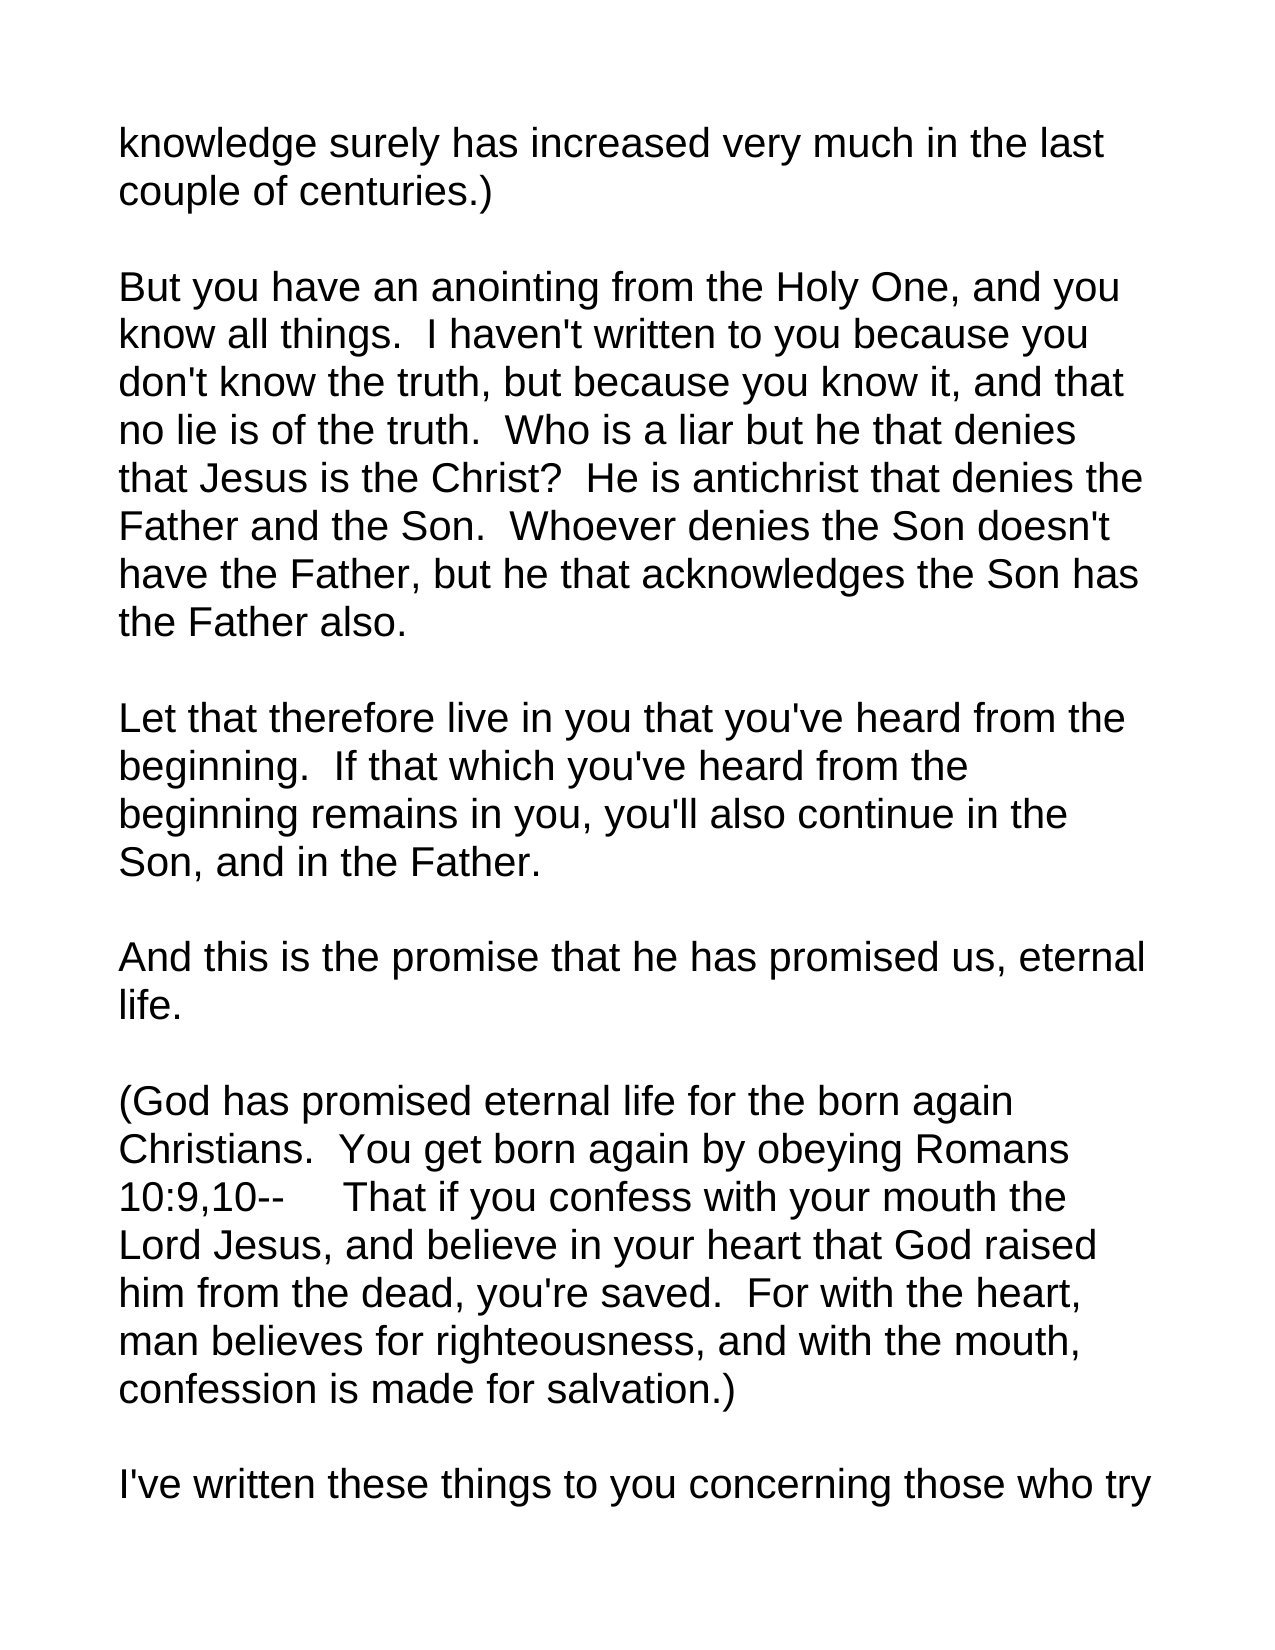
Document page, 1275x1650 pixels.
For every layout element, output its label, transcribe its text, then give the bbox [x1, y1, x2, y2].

text knowledge surely has increased very much in the last couple of centuries.) [118, 118, 1157, 214]
text And this is the promise that he has promised us, eternal life. [118, 933, 1157, 1028]
text Let that therefore live in you that you've heard from the beginning. If that which you've heard from the beginning remains in you, you'll also continue in the Son, and in the Father. [118, 693, 1157, 885]
text I've written these things to you concerning those who try [118, 1460, 1157, 1508]
text But you have an anointing from the Holy One, and you know all things. I haven't written to you because you don't know the truth, but because you know it, and that no lie is of the truth. Who is a liar but he that denies that Jesus is the Christ? He is antichrist that denies the Father and the Son. Whoever denies the Son doesn't have the Father, but he that acknowledges the Son has the Father also. [118, 262, 1157, 645]
text (God has promised eternal life for the born again Christians. You get born again by obeying Romans 10:9,10-- That if you confess with your mouth the Lord Jesus, and believe in your heart that God raised him from the dead, you're saved. For with the heart, man believes for righteousness, and with the mouth, confession is made for salvation.) [118, 1076, 1157, 1412]
